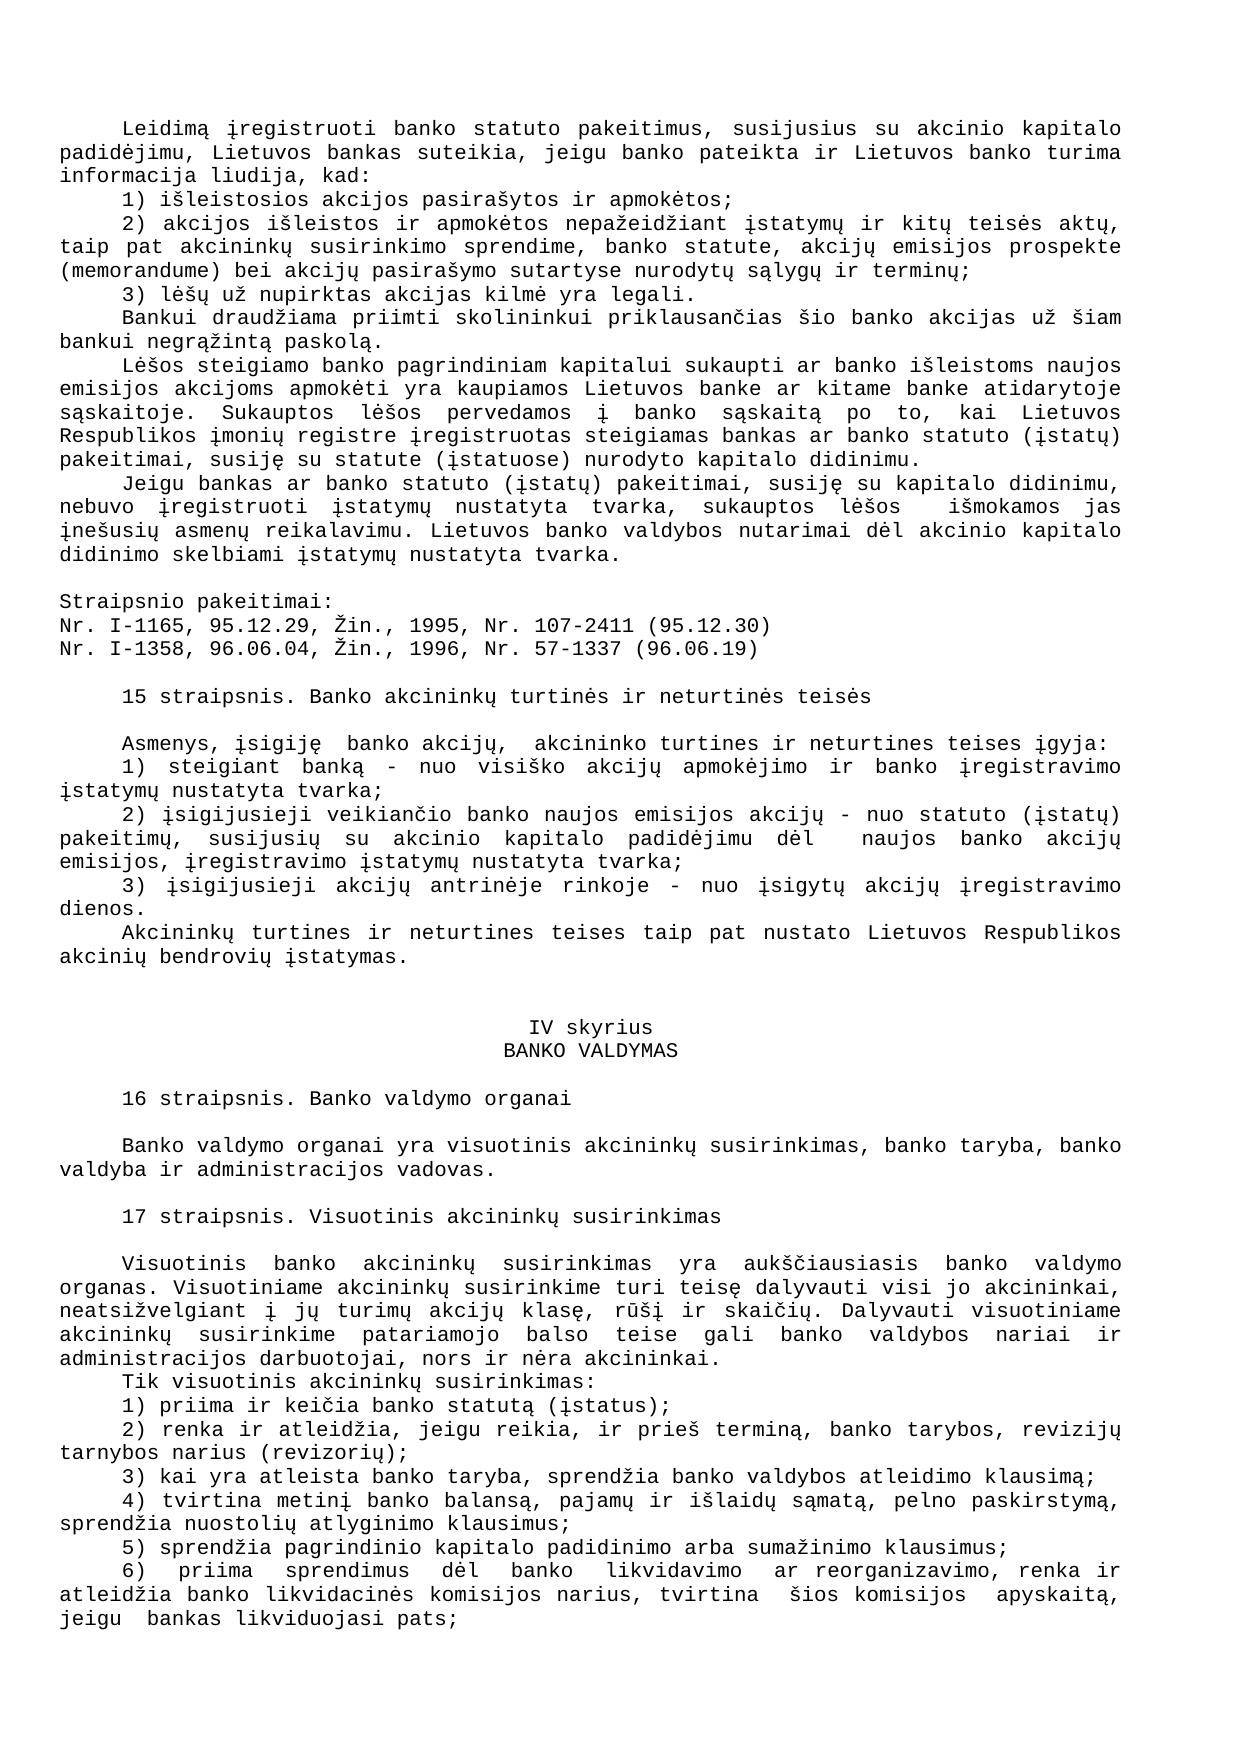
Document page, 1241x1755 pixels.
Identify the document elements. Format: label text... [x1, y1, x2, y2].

text 3) lėšų už nupirktas akcijas kilmė yra legali. [59, 284, 1122, 307]
text Nr. I-1358, 96.06.04, Žin., 1996, Nr. 57-1337 (96.06.19) [59, 638, 1122, 662]
text Lėšos steigiamo banko pagrindiniam kapitalui sukaupti ar banko išleistoms naujos emisijos akcijoms apmokėti yra kaupiamos Lietuvos banke ar kitame banke atidarytoje sąskaitoje. Sukauptos lėšos pervedamos į banko sąskaitą po to, kai Lietuvos Respublikos įmonių registre įregistruotas steigiamas bankas ar banko statuto (įstatų) pakeitimai, susiję su statute (įstatuose) nurodyto kapitalo didinimu. [59, 354, 1122, 473]
text 15 straipsnis. Banko akcininkų turtinės ir neturtinės teisės [59, 686, 1122, 709]
text 2) akcijos išleistos ir apmokėtos nepažeidžiant įstatymų ir kitų teisės aktų, taip pat akcininkų susirinkimo sprendime, banko statute, akcijų emisijos prospekte (memorandume) bei akcijų pasirašymo sutartyse nurodytų sąlygų ir terminų; [59, 213, 1122, 284]
text 6) priima sprendimus dėl banko likvidavimo ar reorganizavimo, renka ir atleidžia banko likvidacinės komisijos narius, tvirtina šios komisijos apyskaitą, jeigu bankas likviduojasi pats; [59, 1561, 1122, 1631]
text 3) kai yra atleista banko taryba, sprendžia banko valdybos atleidimo klausimą; [59, 1466, 1122, 1489]
text 2) įsigijusieji veikiančio banko naujos emisijos akcijų - nuo statuto (įstatų) pakeitimų, susijusių su akcinio kapitalo padidėjimu dėl naujos banko akcijų emisijos, įregistravimo įstatymų nustatyta tvarka; [59, 804, 1122, 875]
text Straipsnio pakeitimai: [59, 591, 1122, 615]
text 2) renka ir atleidžia, jeigu reikia, ir prieš terminą, banko tarybos, revizijų tarnybos narius (revizorių); [59, 1419, 1122, 1466]
text 4) tvirtina metinį banko balansą, pajamų ir išlaidų sąmatą, pelno paskirstymą, sprendžia nuostolių atlyginimo klausimus; [59, 1489, 1122, 1537]
text 16 straipsnis. Banko valdymo organai [59, 1088, 1122, 1111]
text IV skyrius [59, 1017, 1122, 1040]
text Visuotinis banko akcininkų susirinkimas yra aukščiausiasis banko valdymo organas. Visuotiniame akcininkų susirinkime turi teisę dalyvauti visi jo akcininkai, neatsižvelgiant į jų turimų akcijų klasę, rūšį ir skaičių. Dalyvauti visuotiniame akcininkų susirinkime patariamojo balso teise gali banko valdybos nariai ir administracijos darbuotojai, nors ir nėra akcininkai. [59, 1253, 1122, 1371]
text Nr. I-1165, 95.12.29, Žin., 1995, Nr. 107-2411 (95.12.30) [59, 615, 1122, 638]
text Bankui draudžiama priimti skolininkui priklausančias šio banko akcijas už šiam bankui negrąžintą paskolą. [59, 307, 1122, 354]
text Tik visuotinis akcininkų susirinkimas: [59, 1371, 1122, 1395]
text BANKO VALDYMAS [59, 1040, 1122, 1064]
text Banko valdymo organai yra visuotinis akcininkų susirinkimas, banko taryba, banko valdyba ir administracijos vadovas. [59, 1135, 1122, 1182]
text 1) išleistosios akcijos pasirašytos ir apmokėtos; [59, 189, 1122, 213]
text 1) steigiant banką - nuo visiško akcijų apmokėjimo ir banko įregistravimo įstatymų nustatyta tvarka; [59, 757, 1122, 804]
text 5) sprendžia pagrindinio kapitalo padidinimo arba sumažinimo klausimus; [59, 1537, 1122, 1561]
text 3) įsigijusieji akcijų antrinėje rinkoje - nuo įsigytų akcijų įregistravimo dienos. [59, 875, 1122, 922]
text 1) priima ir keičia banko statutą (įstatus); [59, 1395, 1122, 1419]
text 17 straipsnis. Visuotinis akcininkų susirinkimas [59, 1206, 1122, 1229]
text Asmenys, įsigiję banko akcijų, akcininko turtines ir neturtines teises įgyja: [59, 733, 1122, 757]
text Jeigu bankas ar banko statuto (įstatų) pakeitimai, susiję su kapitalo didinimu, nebuvo įregistruoti įstatymų nustatyta tvarka, sukauptos lėšos išmokamos jas įnešusių asmenų reikalavimu. Lietuvos banko valdybos nutarimai dėl akcinio kapitalo didinimo skelbiami įstatymų nustatyta tvarka. [59, 473, 1122, 567]
text Leidimą įregistruoti banko statuto pakeitimus, susijusius su akcinio kapitalo padidėjimu, Lietuvos bankas suteikia, jeigu banko pateikta ir Lietuvos banko turima informacija liudija, kad: [59, 118, 1122, 189]
text Akcininkų turtines ir neturtines teises taip pat nustato Lietuvos Respublikos akcinių bendrovių įstatymas. [59, 922, 1122, 969]
